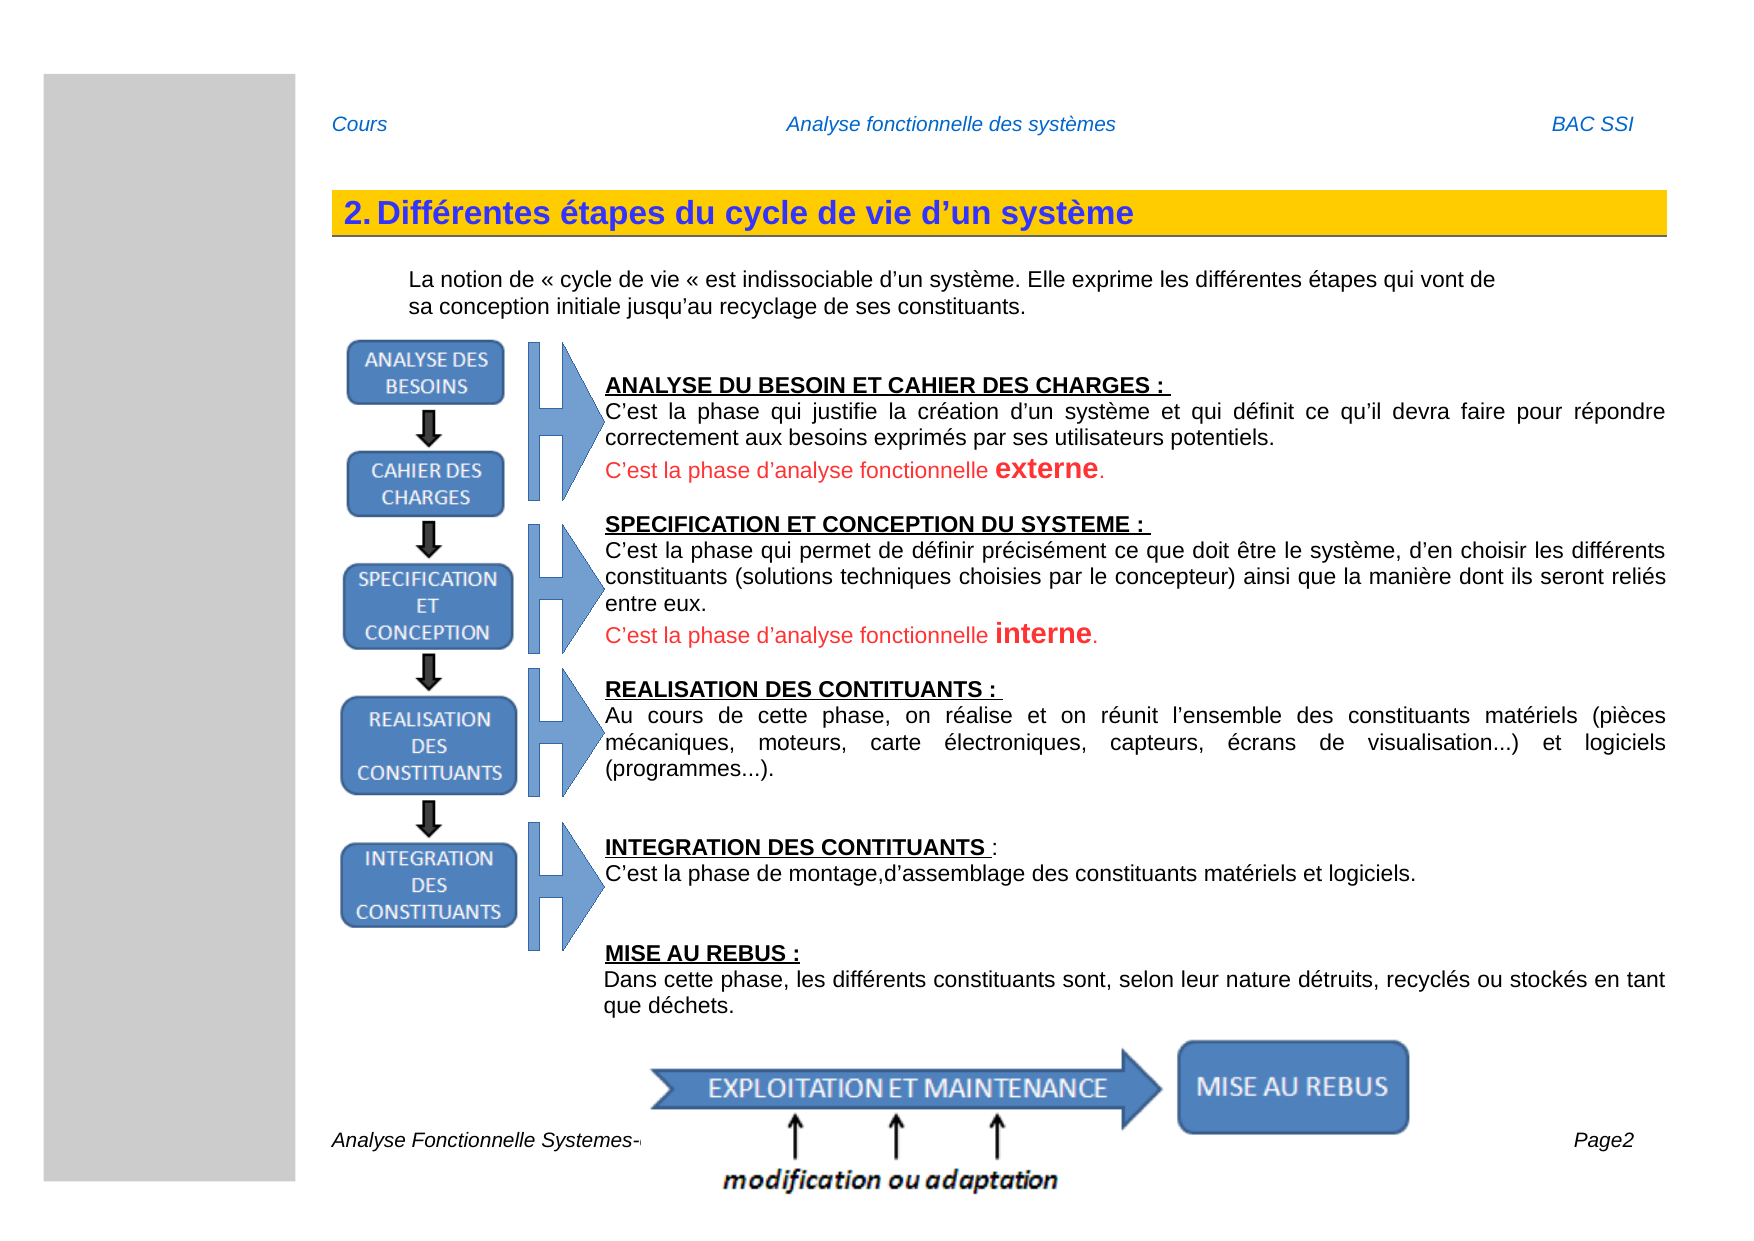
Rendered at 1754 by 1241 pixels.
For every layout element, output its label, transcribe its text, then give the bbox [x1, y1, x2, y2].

picture [334, 332, 529, 942]
text C’est la phase de montage,d’assemblage des constituants matériels et logiciels. [588, 860, 1667, 887]
text sa conception initiale jusqu’au recyclage de ses constituants. [408, 293, 1667, 319]
text SPECIFICATION ET CONCEPTION DU SYSTEME : [529, 511, 1667, 537]
text REALISATION DES CONTITUANTS : [569, 676, 1667, 702]
text Dans cette phase, les différents constituants sont, selon leur nature détruits, recyclés ou stockés en tant que déchets. [603, 966, 1667, 1018]
text C’est la phase d’analyse fonctionnelle interne. [566, 616, 1667, 649]
text Au cours de cette phase, on réalise et on réunit l’ensemble des constituants matériels (pièces mécaniques, moteurs, carte électroniques, capteurs, écrans de visualisation...) et logiciels (programmes...). [574, 702, 1667, 781]
text ANALYSE DU BESOIN ET CAHIER DES CHARGES : [579, 372, 1667, 398]
subtitle Différentes étapes du cycle de vie d’un système [332, 190, 1667, 235]
text La notion de « cycle de vie « est indissociable d’un système. Elle exprime les différentes étapes qui vont de [408, 266, 1667, 293]
text C’est la phase qui permet de définir précisément ce que doit être le système, d’en choisir les différents constituants (solutions techniques choisies par le concepteur) ainsi que la manière dont ils seront reliés entre eux. [572, 537, 1667, 616]
text INTEGRATION DES CONTITUANTS : [572, 834, 1667, 860]
text C’est la phase d’analyse fonctionnelle externe. [572, 451, 1667, 484]
picture [640, 1022, 1438, 1209]
text MISE AU REBUS : [408, 939, 1667, 966]
text C’est la phase qui justifie la création d’un système et qui définit ce qu’il devra faire pour répondre correctement aux besoins exprimés par ses utilisateurs potentiels. [590, 398, 1667, 451]
